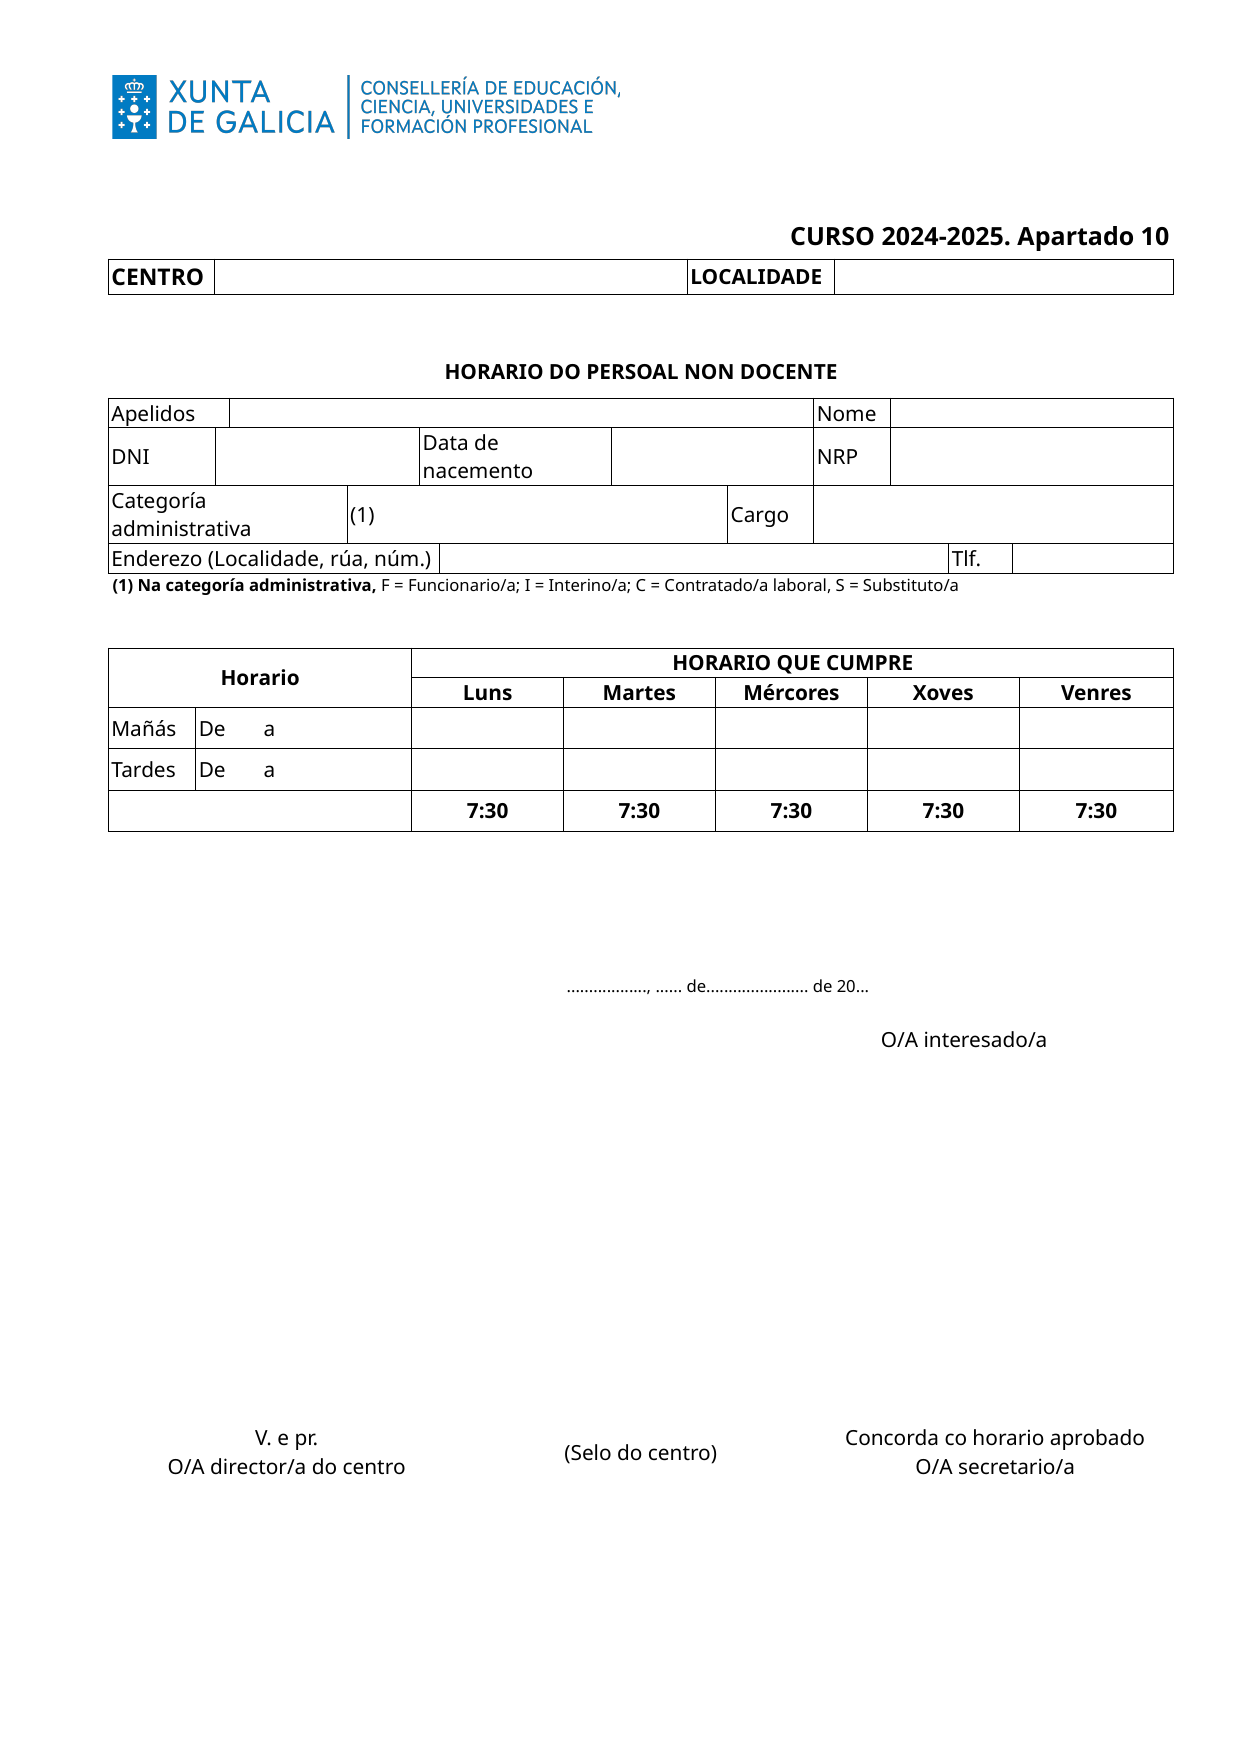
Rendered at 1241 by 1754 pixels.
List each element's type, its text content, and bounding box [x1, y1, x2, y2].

table_header .................., ...... de....................... de 20... [564, 974, 1172, 997]
table_cell 7:30 [1020, 791, 1173, 831]
table_cell Data de nacemento [420, 428, 611, 485]
table_header HORARIO QUE CUMPRE [412, 649, 1173, 677]
table_cell [564, 749, 715, 790]
text CURSO 2024-2025. Apartado 10 [112, 218, 1169, 253]
table_cell Mércores [716, 678, 867, 707]
table_header Apelidos [109, 399, 229, 427]
table_cell [216, 428, 419, 485]
table_cell [716, 708, 867, 748]
table_cell [440, 544, 948, 572]
table_cell 7:30 [716, 791, 867, 831]
table_cell Venres [1020, 678, 1173, 707]
table_cell [564, 708, 715, 748]
table_cell 7:30 [564, 791, 715, 831]
table_cell 7:30 [868, 791, 1019, 831]
table_header Horario [109, 649, 411, 707]
table_cell [109, 791, 411, 831]
table_cell [1020, 708, 1173, 748]
table_cell 7:30 [412, 791, 563, 831]
table_header CENTRO [109, 260, 214, 294]
table_header [215, 260, 687, 294]
table_cell Martes [564, 678, 715, 707]
table_cell [1020, 749, 1173, 790]
table_header LOCALIDADE [688, 260, 834, 294]
table_cell NRP [814, 428, 890, 485]
table_cell Xoves [868, 678, 1019, 707]
table_cell Categoría administrativa [109, 486, 347, 543]
table_cell Mañás [109, 708, 195, 748]
text HORARIO DO PERSOAL NON DOCENTE [112, 357, 1169, 386]
table_header [230, 399, 813, 427]
table_header Concorda co horario aprobado O/A secretario/a [818, 1424, 1172, 1480]
table_cell [868, 749, 1019, 790]
table_cell [1013, 544, 1173, 572]
table_cell Tlf. [949, 544, 1012, 572]
table_cell DNI [109, 428, 215, 485]
table_header [835, 260, 1173, 294]
table_header V. e pr. O/A director/a do centro [109, 1424, 463, 1480]
table_cell Tardes [109, 749, 195, 790]
picture [112, 75, 620, 139]
table_cell (1) [348, 486, 727, 543]
table_cell Enderezo (Localidade, rúa, núm.) [109, 544, 439, 572]
table_cell [612, 428, 813, 485]
table_header [891, 399, 1173, 427]
table_cell [412, 708, 563, 748]
text (1) Na categoría administrativa, F = Funcionario/a; I = Interino/a; C = Contratado/a laboral, S = Substituto/a [112, 574, 1169, 596]
table_cell [891, 428, 1173, 485]
table_cell [412, 749, 563, 790]
table_cell [868, 708, 1019, 748]
table_header Nome [814, 399, 890, 427]
table_header (Selo do centro) [464, 1424, 818, 1480]
table_header O/A interesado/a [756, 1025, 1172, 1224]
table_cell [716, 749, 867, 790]
table_cell [814, 486, 1173, 543]
table_cell Luns [412, 678, 563, 707]
table_cell Cargo [728, 486, 813, 543]
table_cell De a [196, 708, 411, 748]
table_cell De a [196, 749, 411, 790]
